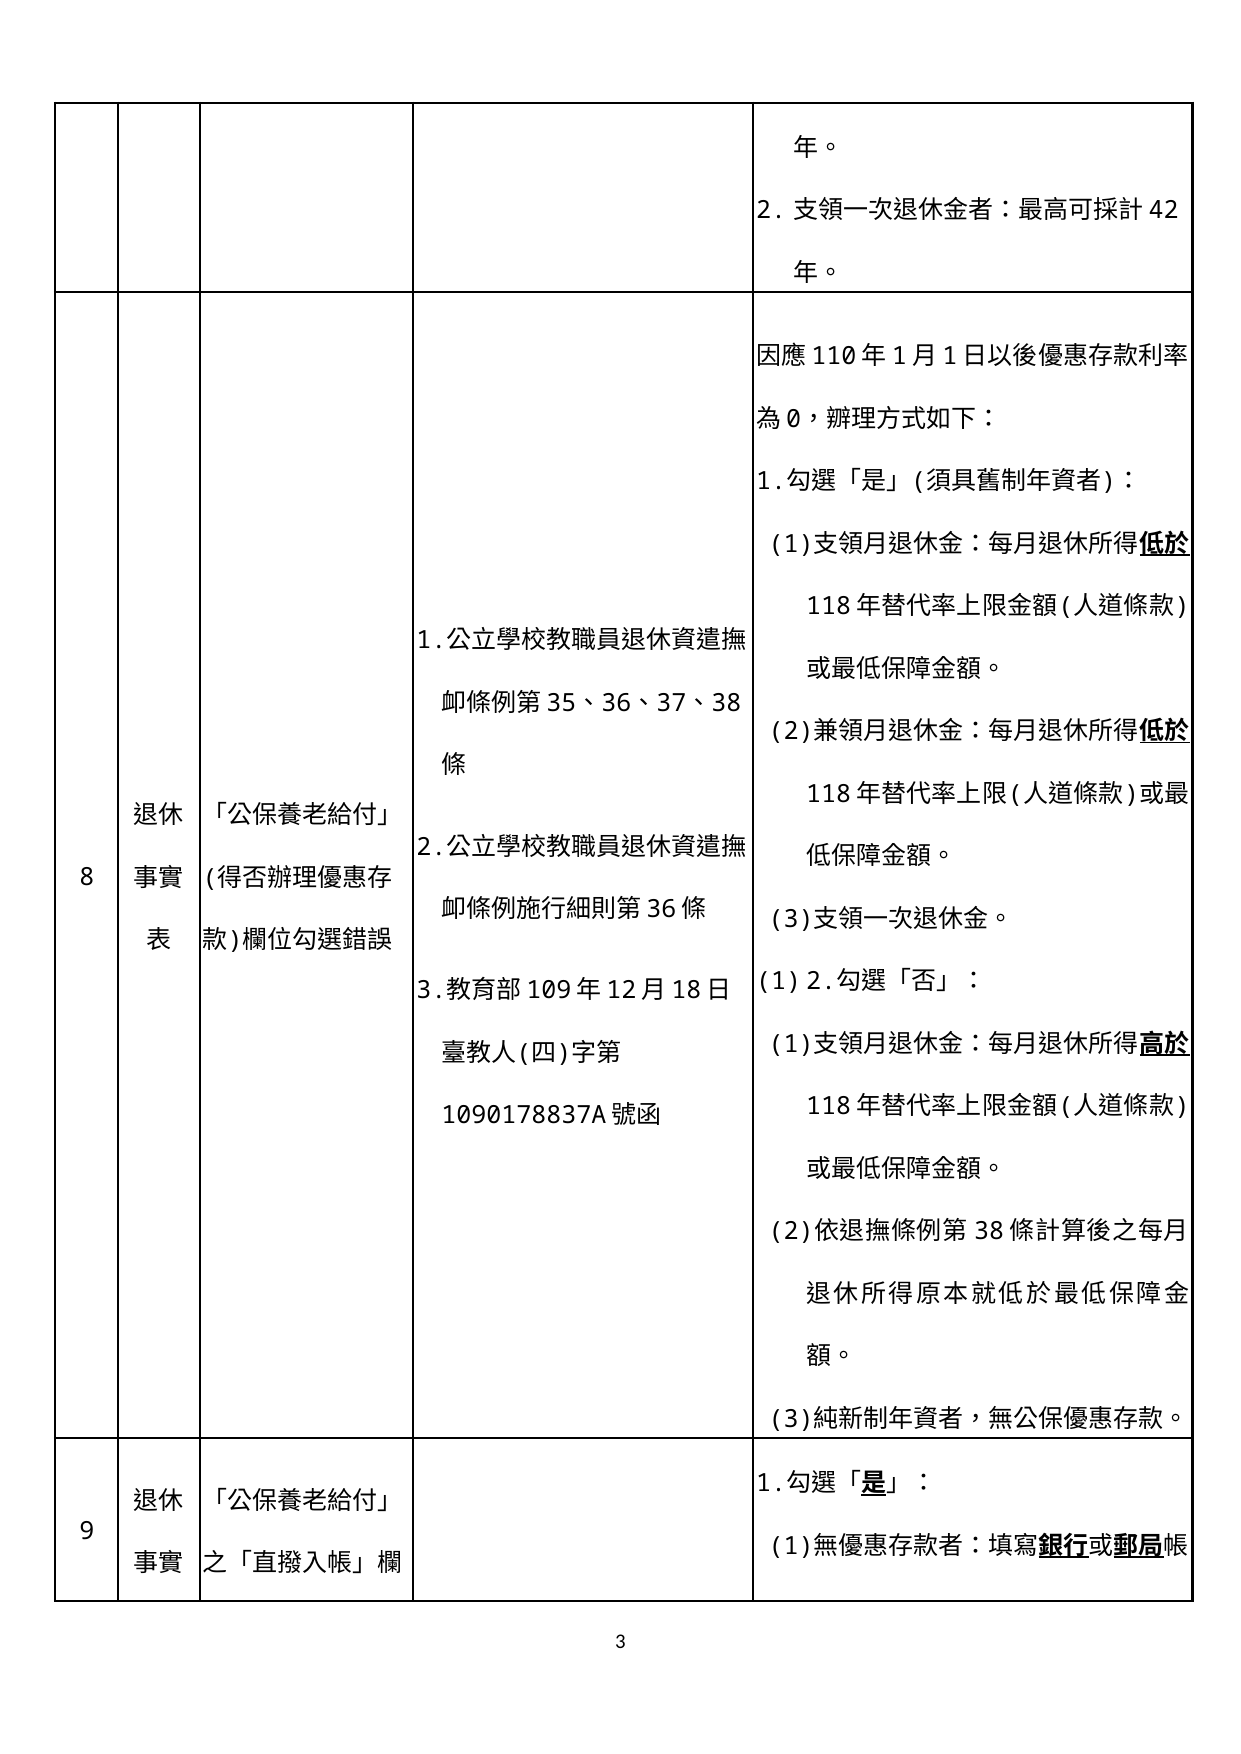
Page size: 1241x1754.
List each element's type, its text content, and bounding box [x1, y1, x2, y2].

table_cell [119, 104, 199, 291]
table_cell 退休事實表 [119, 293, 199, 1437]
table_cell 退休事實 [119, 1439, 199, 1599]
table_cell 9 [56, 1439, 117, 1599]
table_cell [201, 104, 412, 291]
table_cell 因應110年1月1日以後優惠存款利率為0，辧理方式如下： 1.勾選「是」(須具舊制年資者)： (1)支領月退休金：每月退休所得低於118年替代率上限金額(人道條款)或最低保障金額。 (2)兼領月退休金：每月退休所得低於118年替代率上限(人道條款)或最低保障金額。 (3)支領一次退休金。 2.勾選「否」： (1)支領月退休金：每月退休所得高於118年替代率上限金額(人道條款)或最低保障金額。 (2)依退撫條例第38條計算後之每月退休所得原本就低於最低保障金額。 (3)純新制年資者，無公保優惠存款。 [754, 293, 1191, 1437]
table_cell 「公保養老給付」(得否辦理優惠存款)欄位勾選錯誤 [201, 293, 412, 1437]
table_cell 8 [56, 293, 117, 1437]
table_cell 1.公立學校教職員退休資遣撫卹條例第35、36、37、38條 2.公立學校教職員退休資遣撫卹條例施行細則第36條 3.教育部109年12月18日臺教人(四)字第1090178837A號函 [414, 293, 752, 1437]
table_cell [414, 1439, 752, 1599]
table_cell 1.勾選「是」： (1)無優惠存款者：填寫銀行或郵局帳 [754, 1439, 1191, 1599]
table_cell 填寫方式如下： 支領月退休金者：退撫新制施行前任職年資○年○個月及退撫新制施行後任職年資○年○個月，合計40年。 支領一次退休金者：最高可採計42年。 [754, 104, 1191, 291]
table_cell [414, 104, 752, 291]
table_cell 「公保養老給付」之「直撥入帳」欄 [201, 1439, 412, 1599]
table_cell [56, 104, 117, 291]
